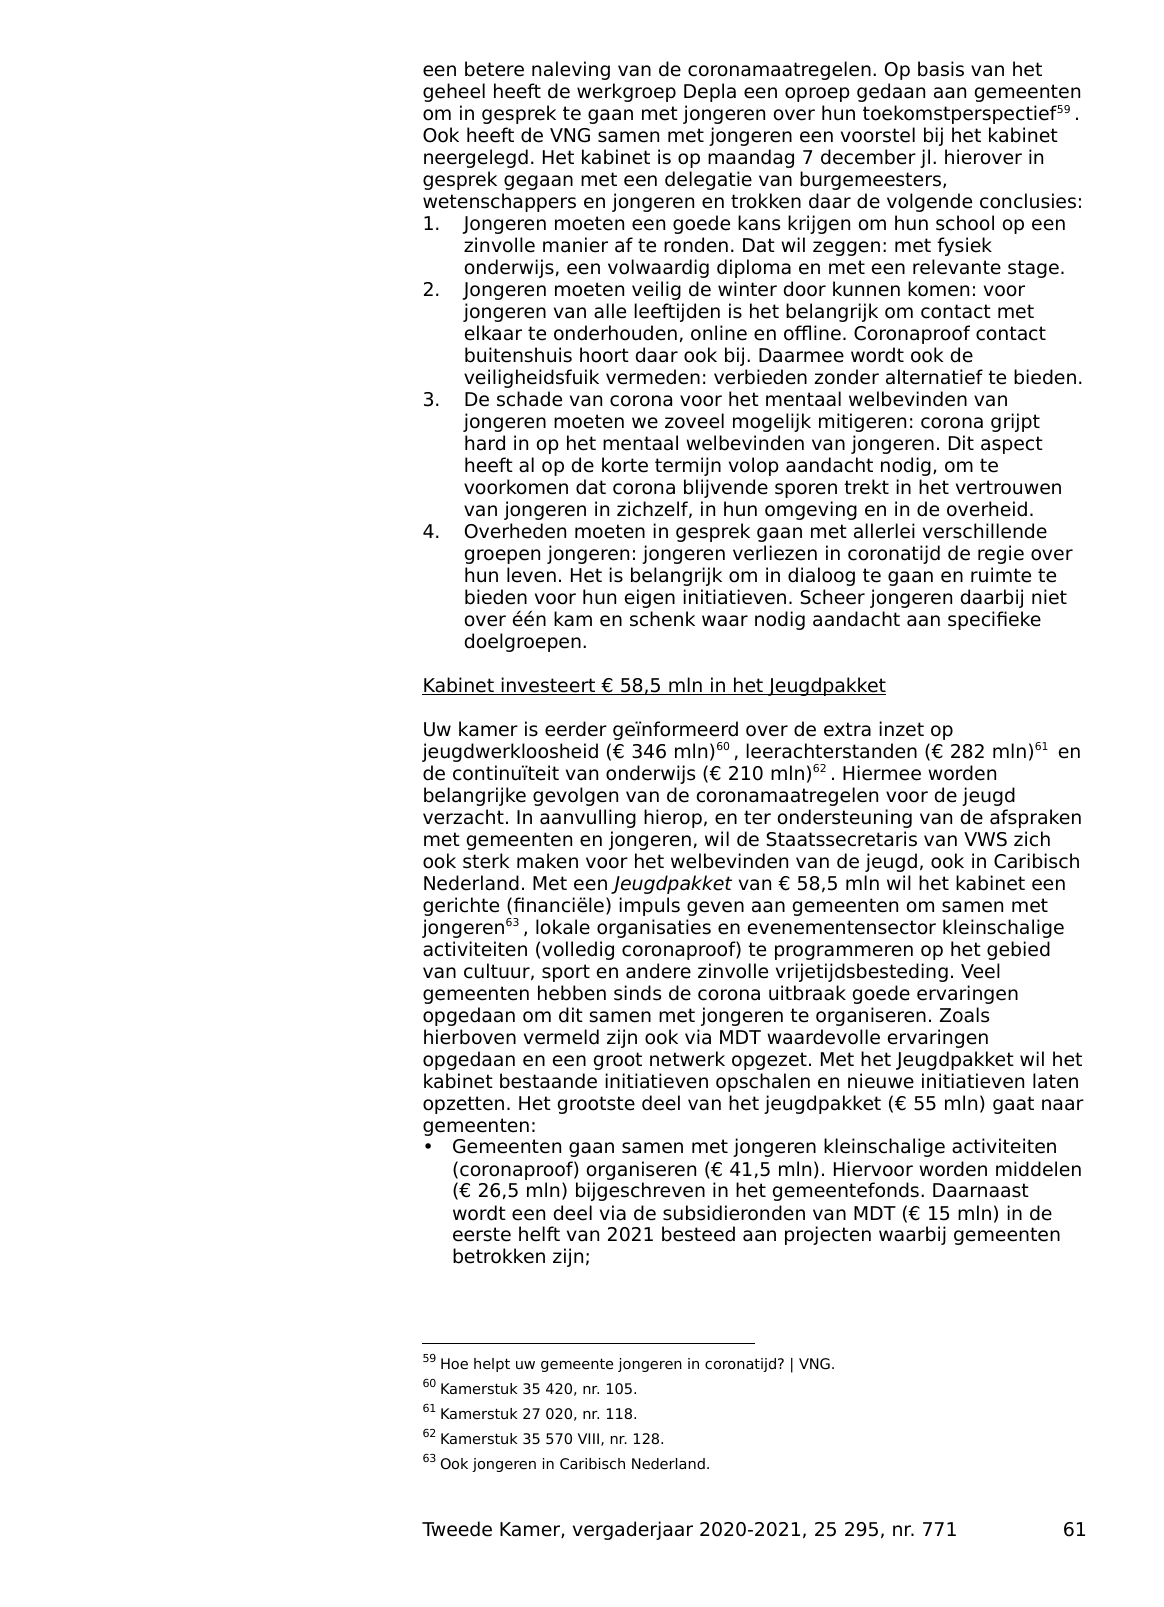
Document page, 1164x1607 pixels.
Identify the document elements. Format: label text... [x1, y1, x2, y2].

text een betere naleving van de coronamaatregelen. Op basis van het geheel heeft de werkgroep Depla een oproep gedaan aan gemeenten om in gesprek te gaan met jongeren over hun toekomstperspectief. Ook heeft de VNG samen met jongeren een voorstel bij het kabinet neergelegd. Het kabinet is op maandag 7 december jl. hierover in gesprek gegaan met een delegatie van burgemeesters, wetenschappers en jongeren en trokken daar de volgende conclusies: [422, 59, 1087, 213]
text Kamerstuk 35 420, nr. 105. [422, 1377, 1087, 1399]
text Uw kamer is eerder geïnformeerd over de extra inzet op jeugdwerkloosheid (€ 346 mln), leerachterstanden (€ 282 mln) en de continuïteit van onderwijs (€ 210 mln). Hiermee worden belangrijke gevolgen van de coronamaatregelen voor de jeugd verzacht. In aanvulling hierop, en ter ondersteuning van de afspraken met gemeenten en jongeren, wil de Staatssecretaris van VWS zich ook sterk maken voor het welbevinden van de jeugd, ook in Caribisch Nederland. Met een Jeugdpakket van € 58,5 mln wil het kabinet een gerichte (financiële) impuls geven aan gemeenten om samen met jongeren, lokale organisaties en evenementensector kleinschalige activiteiten (volledig coronaproof) te programmeren op het gebied van cultuur, sport en andere zinvolle vrijetijdsbesteding. Veel gemeenten hebben sinds de corona uitbraak goede ervaringen opgedaan om dit samen met jongeren te organiseren. Zoals hierboven vermeld zijn ook via MDT waardevolle ervaringen opgedaan en een groot netwerk opgezet. Met het Jeugdpakket wil het kabinet bestaande initiatieven opschalen en nieuwe initiatieven laten opzetten. Het grootste deel van het jeugdpakket (€ 55 mln) gaat naar gemeenten: [422, 719, 1087, 1136]
text Kamerstuk 27 020, nr. 118. [422, 1402, 1087, 1424]
text 3. De schade van corona voor het mentaal welbevinden van jongeren moeten we zoveel mogelijk mitigeren: corona grijpt hard in op het mentaal welbevinden van jongeren. Dit aspect heeft al op de korte termijn volop aandacht nodig, om te voorkomen dat corona blijvende sporen trekt in het vertrouwen van jongeren in zichzelf, in hun omgeving en in de overheid. [422, 389, 1087, 521]
text 2. Jongeren moeten veilig de winter door kunnen komen: voor jongeren van alle leeftijden is het belangrijk om contact met elkaar te onderhouden, online en offline. Coronaproof contact buitenshuis hoort daar ook bij. Daarmee wordt ook de veiligheidsfuik vermeden: verbieden zonder alternatief te bieden. [422, 279, 1087, 389]
subtitle Kabinet investeert € 58,5 mln in het Jeugdpakket [422, 675, 1087, 697]
text 1. Jongeren moeten een goede kans krijgen om hun school op een zinvolle manier af te ronden. Dat wil zeggen: met fysiek onderwijs, een volwaardig diploma en met een relevante stage. [422, 213, 1087, 279]
text Hoe helpt uw gemeente jongeren in coronatijd? | VNG. [422, 1352, 1087, 1374]
text Kamerstuk 35 570 VIII, nr. 128. [422, 1427, 1087, 1449]
text 4. Overheden moeten in gesprek gaan met allerlei verschillende groepen jongeren: jongeren verliezen in coronatijd de regie over hun leven. Het is belangrijk om in dialoog te gaan en ruimte te bieden voor hun eigen initiatieven. Scheer jongeren daarbij niet over één kam en schenk waar nodig aandacht aan specifieke doelgroepen. [422, 521, 1087, 652]
text Ook jongeren in Caribisch Nederland. [422, 1452, 1087, 1474]
text • Gemeenten gaan samen met jongeren kleinschalige activiteiten (coronaproof) organiseren (€ 41,5 mln). Hiervoor worden middelen (€ 26,5 mln) bijgeschreven in het gemeentefonds. Daarnaast wordt een deel via de subsidieronden van MDT (€ 15 mln) in de eerste helft van 2021 besteed aan projecten waarbij gemeenten betrokken zijn; [422, 1136, 1087, 1268]
